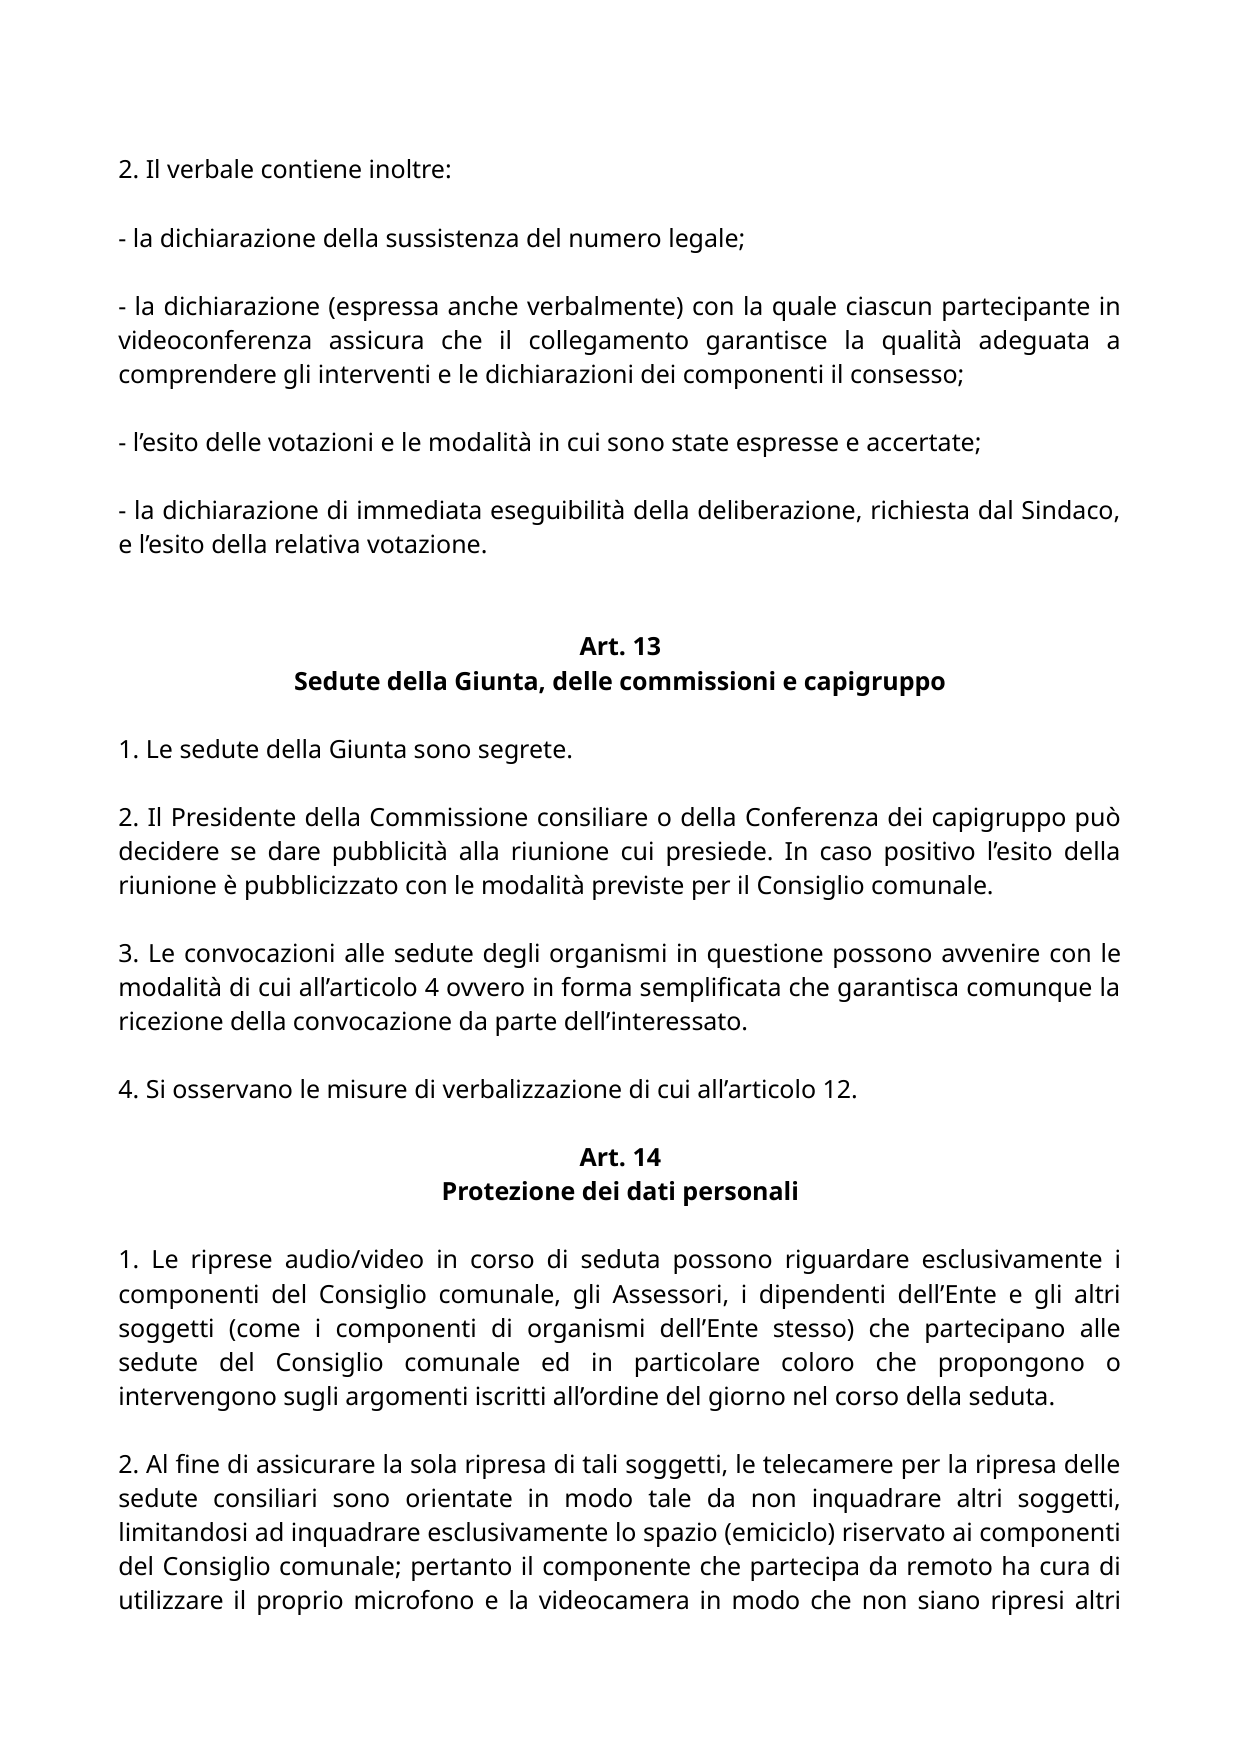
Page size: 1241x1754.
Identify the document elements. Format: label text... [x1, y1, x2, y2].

text 4. Si osservano le misure di verbalizzazione di cui all’articolo 12. [118, 1072, 1122, 1106]
text Sedute della Giunta, delle commissioni e capigruppo [118, 663, 1122, 697]
text - la dichiarazione di immediata eseguibilità della deliberazione, richiesta dal Sindaco, e l’esito della relativa votazione. [118, 493, 1122, 561]
text 1. Le riprese audio/video in corso di seduta possono riguardare esclusivamente i componenti del Consiglio comunale, gli Assessori, i dipendenti dell’Ente e gli altri soggetti (come i componenti di organismi dell’Ente stesso) che partecipano alle sedute del Consiglio comunale ed in particolare coloro che propongono o intervengono sugli argomenti iscritti all’ordine del giorno nel corso della seduta. [118, 1242, 1122, 1412]
text Protezione dei dati personali [118, 1174, 1122, 1208]
text - l’esito delle votazioni e le modalità in cui sono state espresse e accertate; [118, 425, 1122, 459]
text Art. 14 [118, 1140, 1122, 1174]
text 2. Al fine di assicurare la sola ripresa di tali soggetti, le telecamere per la ripresa delle sedute consiliari sono orientate in modo tale da non inquadrare altri soggetti, limitandosi ad inquadrare esclusivamente lo spazio (emiciclo) riservato ai componenti del Consiglio comunale; pertanto il componente che partecipa da remoto ha cura di utilizzare il proprio microfono e la videocamera in modo che non siano ripresi altri [118, 1447, 1122, 1617]
text - la dichiarazione della sussistenza del numero legale; [118, 220, 1122, 254]
text - la dichiarazione (espressa anche verbalmente) con la quale ciascun partecipante in videoconferenza assicura che il collegamento garantisce la qualità adeguata a comprendere gli interventi e le dichiarazioni dei componenti il consesso; [118, 288, 1122, 391]
text Art. 13 [118, 629, 1122, 663]
text 1. Le sedute della Giunta sono segrete. [118, 731, 1122, 765]
text 2. Il Presidente della Commissione consiliare o della Conferenza dei capigruppo può decidere se dare pubblicità alla riunione cui presiede. In caso positivo l’esito della riunione è pubblicizzato con le modalità previste per il Consiglio comunale. [118, 799, 1122, 902]
text 2. Il verbale contiene inoltre: [118, 152, 1122, 186]
text 3. Le convocazioni alle sedute degli organismi in questione possono avvenire con le modalità di cui all’articolo 4 ovvero in forma semplificata che garantisca comunque la ricezione della convocazione da parte dell’interessato. [118, 936, 1122, 1038]
